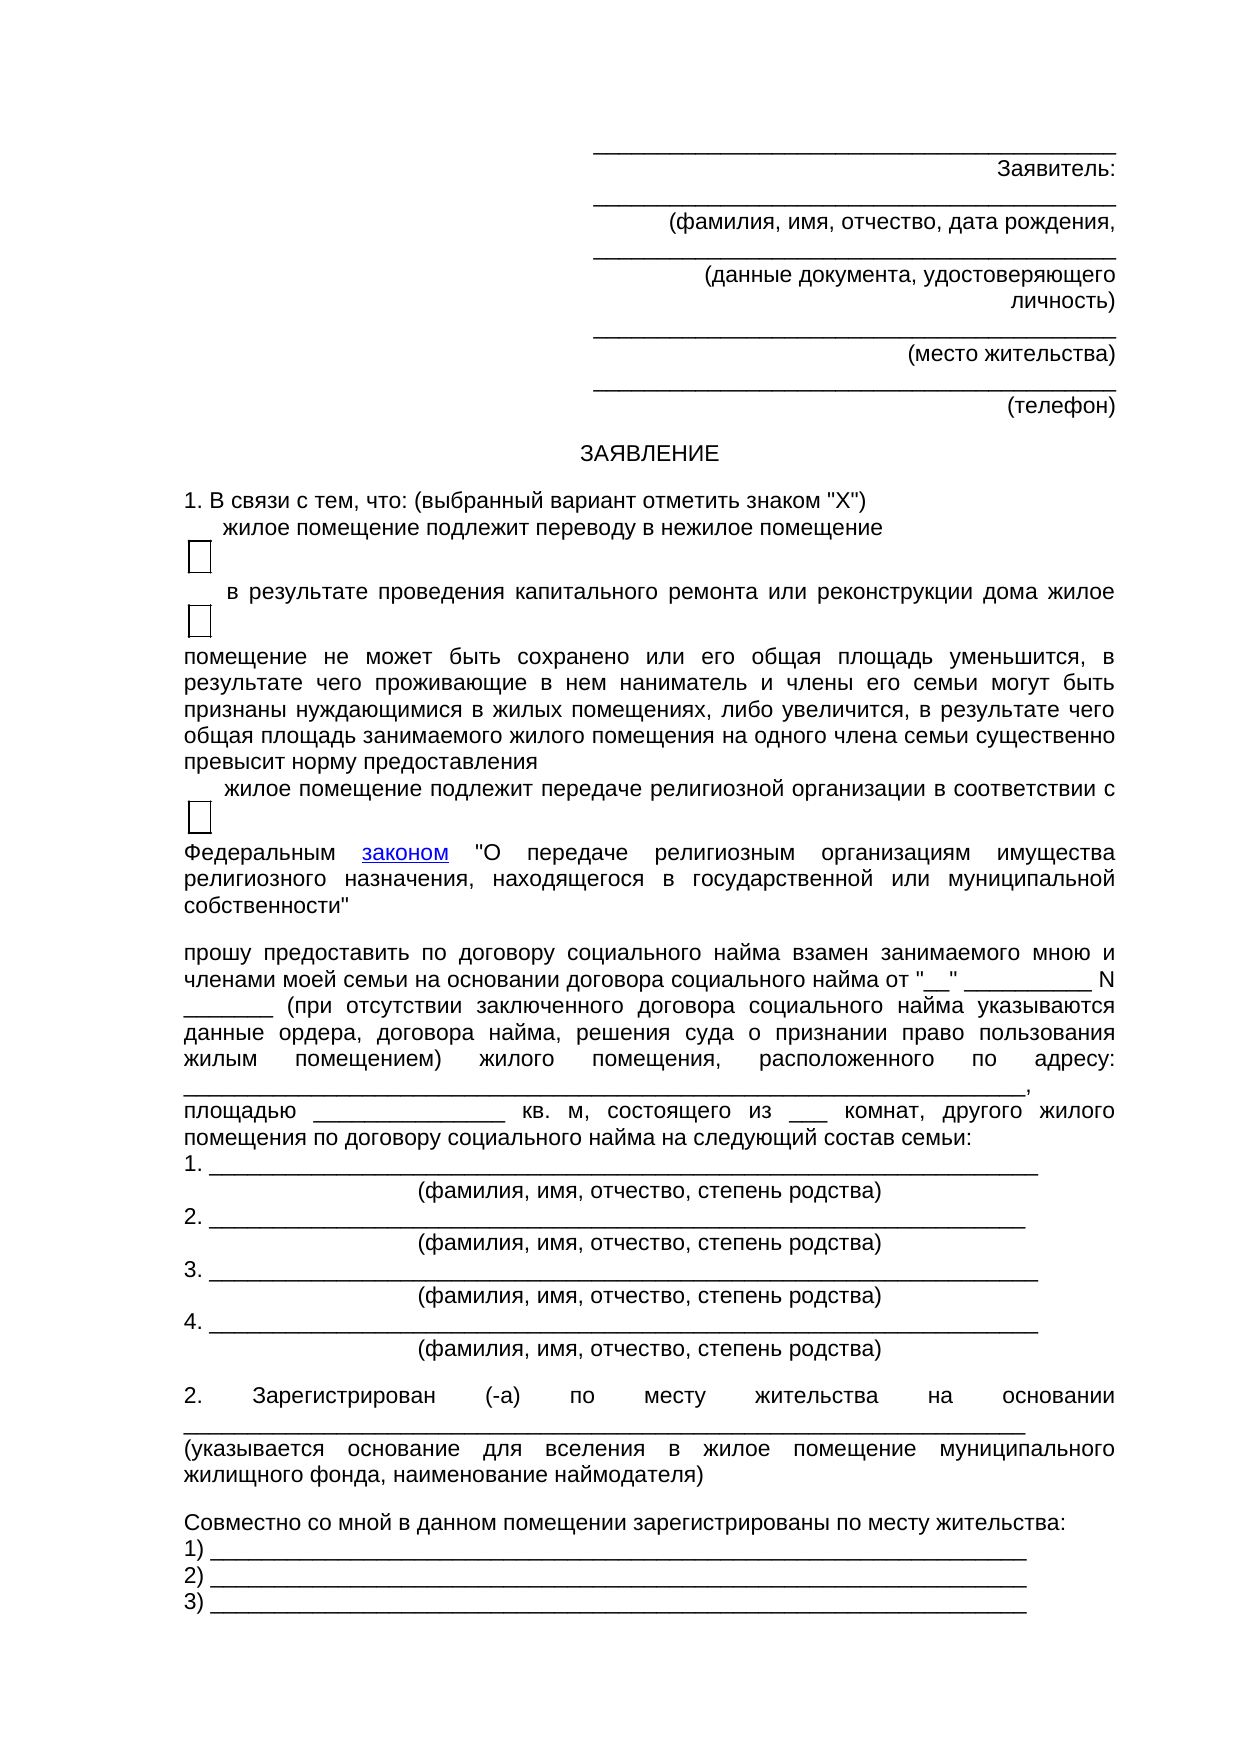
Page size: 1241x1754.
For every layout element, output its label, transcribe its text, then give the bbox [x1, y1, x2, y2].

table_header _________________________________________ Заявитель: _________________________________________ (фамилия, имя, отчество, дата рождения, _________________________________________ (данные документа, удостоверяющего личность) _________________________________________ (место жительства) _________________________________________ (телефон) [177, 118, 1122, 429]
table_cell прошу предоставить по договору социального найма взамен занимаемого мною и членами моей семьи на основании договора социального найма от "__" __________ N _______ (при отсутствии заключенного договора социального найма указываются данные ордера, договора найма, решения суда о признании право пользования жилым помещением) жилого помещения, расположенного по адресу: __________________________________________________________________, площадью _______________ кв. м, состоящего из ___ комнат, другого жилого помещения по договору социального найма на следующий состав семьи: 1. _________________________________________________________________ (фамилия, имя, отчество, степень родства) 2. ________________________________________________________________ (фамилия, имя, отчество, степень родства) 3. _________________________________________________________________ (фамилия, имя, отчество, степень родства) 4. _________________________________________________________________ (фамилия, имя, отчество, степень родства) [177, 929, 1122, 1372]
table_cell ЗАЯВЛЕНИЕ [177, 429, 1122, 477]
table_cell Совместно со мной в данном помещении зарегистрированы по месту жительства: 1) ________________________________________________________________ 2) ________________________________________________________________ 3) ________________________________________________________________ [177, 1498, 1122, 1625]
table_cell 1. В связи с тем, что: (выбранный вариант отметить знаком "X") жилое помещение подлежит переводу в нежилое помещение в результате проведения капитального ремонта или реконструкции дома жилое помещение не может быть сохранено или его общая площадь уменьшится, в результате чего проживающие в нем наниматель и члены его семьи могут быть признаны нуждающимися в жилых помещениях, либо увеличится, в результате чего общая площадь занимаемого жилого помещения на одного члена семьи существенно превысит норму предоставления жилое помещение подлежит передаче религиозной организации в соответствии с Федеральным законом "О передаче религиозным организациям имущества религиозного назначения, находящегося в государственной или муниципальной собственности" [177, 477, 1122, 929]
table_cell 2. Зарегистрирован (-а) по месту жительства на основании __________________________________________________________________ (указывается основание для вселения в жилое помещение муниципального жилищного фонда, наименование наймодателя) [177, 1372, 1122, 1498]
